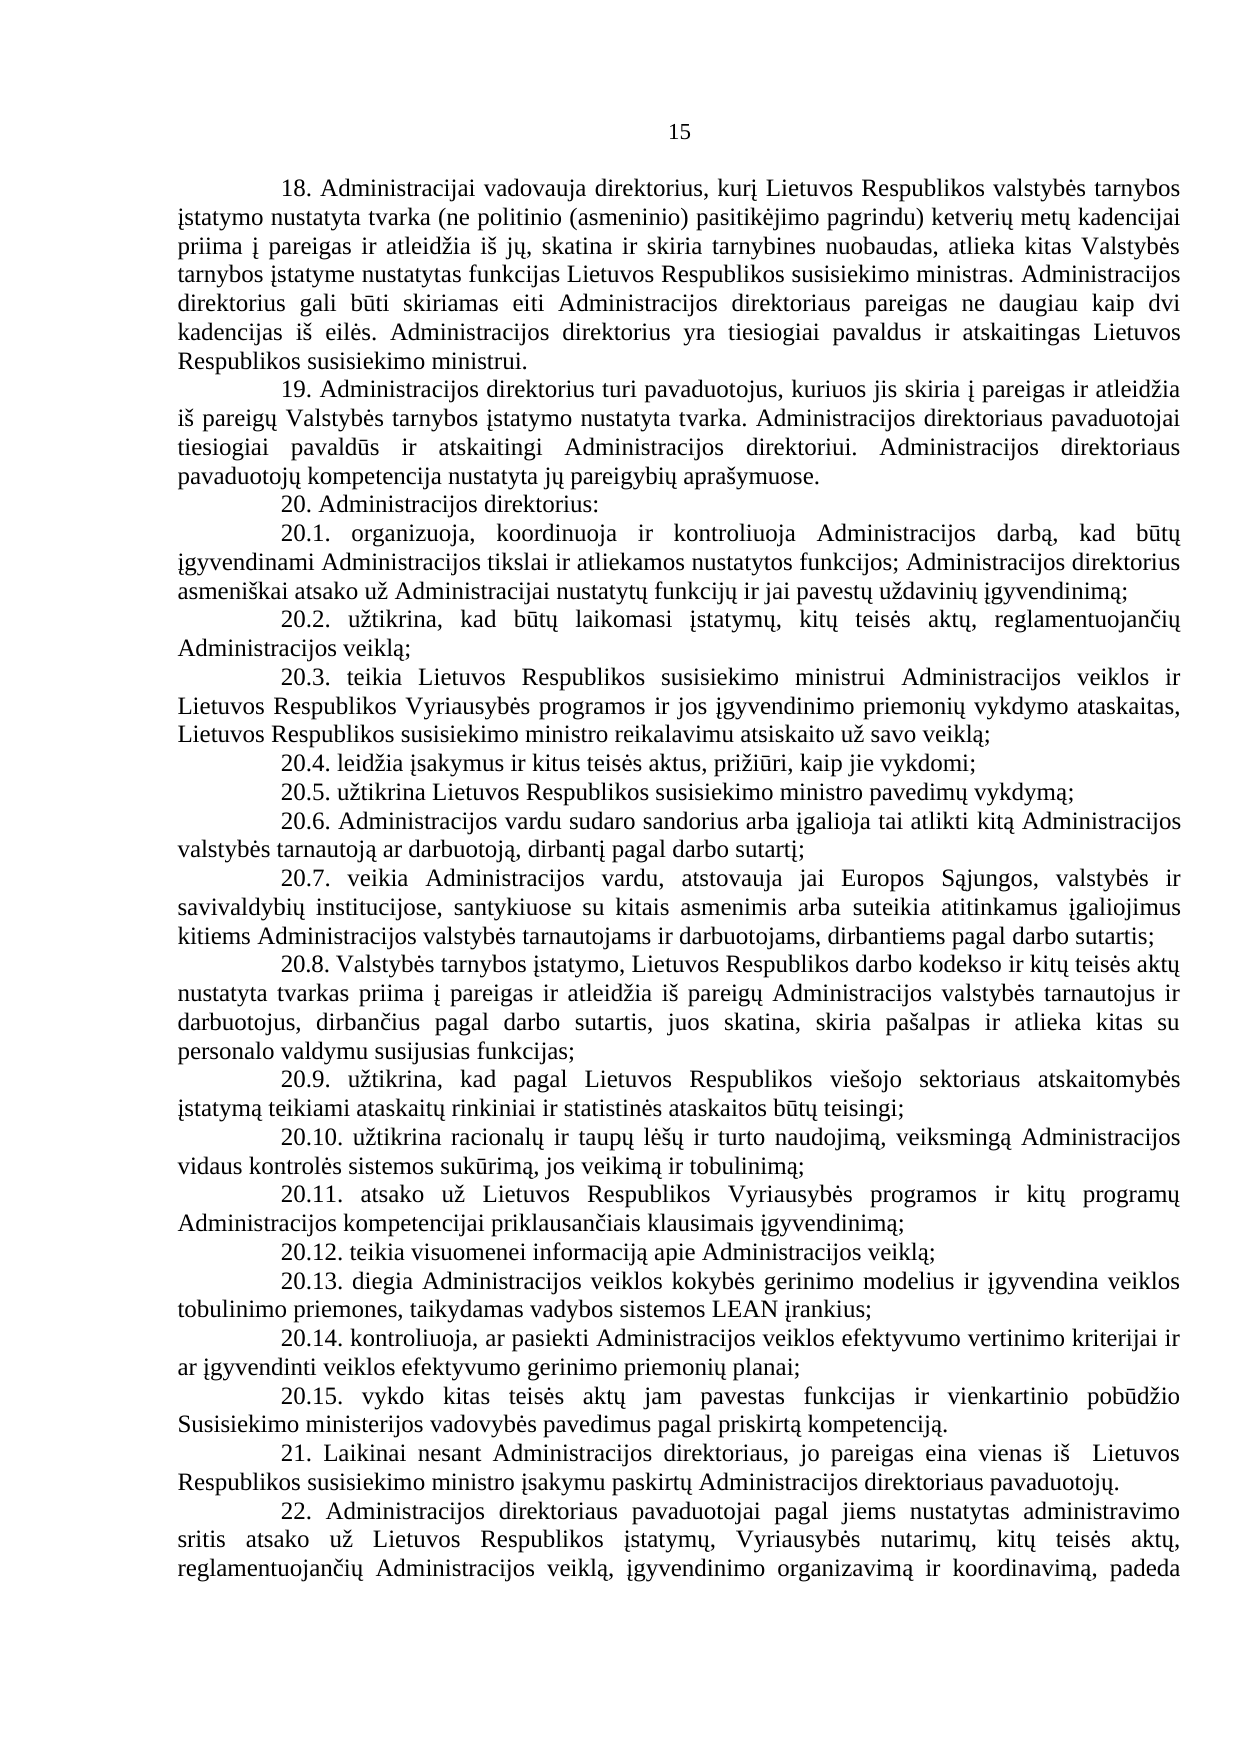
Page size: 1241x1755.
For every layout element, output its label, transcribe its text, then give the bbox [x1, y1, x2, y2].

text 20.6. Administracijos vardu sudaro sandorius arba įgalioja tai atlikti kitą Administracijos valstybės tarnautoją ar darbuotoją, dirbantį pagal darbo sutartį; [177, 806, 1181, 863]
text 20.15. vykdo kitas teisės aktų jam pavestas funkcijas ir vienkartinio pobūdžio Susisiekimo ministerijos vadovybės pavedimus pagal priskirtą kompetenciją. [177, 1381, 1181, 1438]
text 20.11. atsako už Lietuvos Respublikos Vyriausybės programos ir kitų programų Administracijos kompetencijai priklausančiais klausimais įgyvendinimą; [177, 1179, 1181, 1237]
text 20. Administracijos direktorius: [177, 489, 1181, 518]
text 20.13. diegia Administracijos veiklos kokybės gerinimo modelius ir įgyvendina veiklos tobulinimo priemones, taikydamas vadybos sistemos LEAN įrankius; [177, 1266, 1181, 1323]
text 22. Administracijos direktoriaus pavaduotojai pagal jiems nustatytas administravimo sritis atsako už Lietuvos Respublikos įstatymų, Vyriausybės nutarimų, kitų teisės aktų, reglamentuojančių Administracijos veiklą, įgyvendinimo organizavimą ir koordinavimą, padeda [177, 1496, 1181, 1582]
text 20.2. užtikrina, kad būtų laikomasi įstatymų, kitų teisės aktų, reglamentuojančių Administracijos veiklą; [177, 604, 1181, 662]
text 20.10. užtikrina racionalų ir taupų lėšų ir turto naudojimą, veiksmingą Administracijos vidaus kontrolės sistemos sukūrimą, jos veikimą ir tobulinimą; [177, 1122, 1181, 1179]
text 20.8. Valstybės tarnybos įstatymo, Lietuvos Respublikos darbo kodekso ir kitų teisės aktų nustatyta tvarkas priima į pareigas ir atleidžia iš pareigų Administracijos valstybės tarnautojus ir darbuotojus, dirbančius pagal darbo sutartis, juos skatina, skiria pašalpas ir atlieka kitas su personalo valdymu susijusias funkcijas; [177, 949, 1181, 1064]
text 20.12. teikia visuomenei informaciją apie Administracijos veiklą; [177, 1237, 1181, 1266]
text 20.4. leidžia įsakymus ir kitus teisės aktus, prižiūri, kaip jie vykdomi; [177, 748, 1181, 777]
text 20.7. veikia Administracijos vardu, atstovauja jai Europos Sąjungos, valstybės ir savivaldybių institucijose, santykiuose su kitais asmenimis arba suteikia atitinkamus įgaliojimus kitiems Administracijos valstybės tarnautojams ir darbuotojams, dirbantiems pagal darbo sutartis; [177, 863, 1181, 949]
text 20.5. užtikrina Lietuvos Respublikos susisiekimo ministro pavedimų vykdymą; [177, 777, 1181, 806]
text 18. Administracijai vadovauja direktorius, kurį Lietuvos Respublikos valstybės tarnybos įstatymo nustatyta tvarka (ne politinio (asmeninio) pasitikėjimo pagrindu) ketverių metų kadencijai priima į pareigas ir atleidžia iš jų, skatina ir skiria tarnybines nuobaudas, atlieka kitas Valstybės tarnybos įstatyme nustatytas funkcijas Lietuvos Respublikos susisiekimo ministras. Administracijos direktorius gali būti skiriamas eiti Administracijos direktoriaus pareigas ne daugiau kaip dvi kadencijas iš eilės. Administracijos direktorius yra tiesiogiai pavaldus ir atskaitingas Lietuvos Respublikos susisiekimo ministrui. [177, 173, 1181, 374]
text 20.9. užtikrina, kad pagal Lietuvos Respublikos viešojo sektoriaus atskaitomybės įstatymą teikiami ataskaitų rinkiniai ir statistinės ataskaitos būtų teisingi; [177, 1064, 1181, 1122]
text 21. Laikinai nesant Administracijos direktoriaus, jo pareigas eina vienas iš Lietuvos Respublikos susisiekimo ministro įsakymu paskirtų Administracijos direktoriaus pavaduotojų. [177, 1438, 1181, 1496]
text 20.1. organizuoja, koordinuoja ir kontroliuoja Administracijos darbą, kad būtų įgyvendinami Administracijos tikslai ir atliekamos nustatytos funkcijos; Administracijos direktorius asmeniškai atsako už Administracijai nustatytų funkcijų ir jai pavestų uždavinių įgyvendinimą; [177, 518, 1181, 604]
text 19. Administracijos direktorius turi pavaduotojus, kuriuos jis skiria į pareigas ir atleidžia iš pareigų Valstybės tarnybos įstatymo nustatyta tvarka. Administracijos direktoriaus pavaduotojai tiesiogiai pavaldūs ir atskaitingi Administracijos direktoriui. Administracijos direktoriaus pavaduotojų kompetencija nustatyta jų pareigybių aprašymuose. [177, 374, 1181, 489]
text 20.14. kontroliuoja, ar pasiekti Administracijos veiklos efektyvumo vertinimo kriterijai ir ar įgyvendinti veiklos efektyvumo gerinimo priemonių planai; [177, 1323, 1181, 1381]
text 20.3. teikia Lietuvos Respublikos susisiekimo ministrui Administracijos veiklos ir Lietuvos Respublikos Vyriausybės programos ir jos įgyvendinimo priemonių vykdymo ataskaitas, Lietuvos Respublikos susisiekimo ministro reikalavimu atsiskaito už savo veiklą; [177, 662, 1181, 748]
